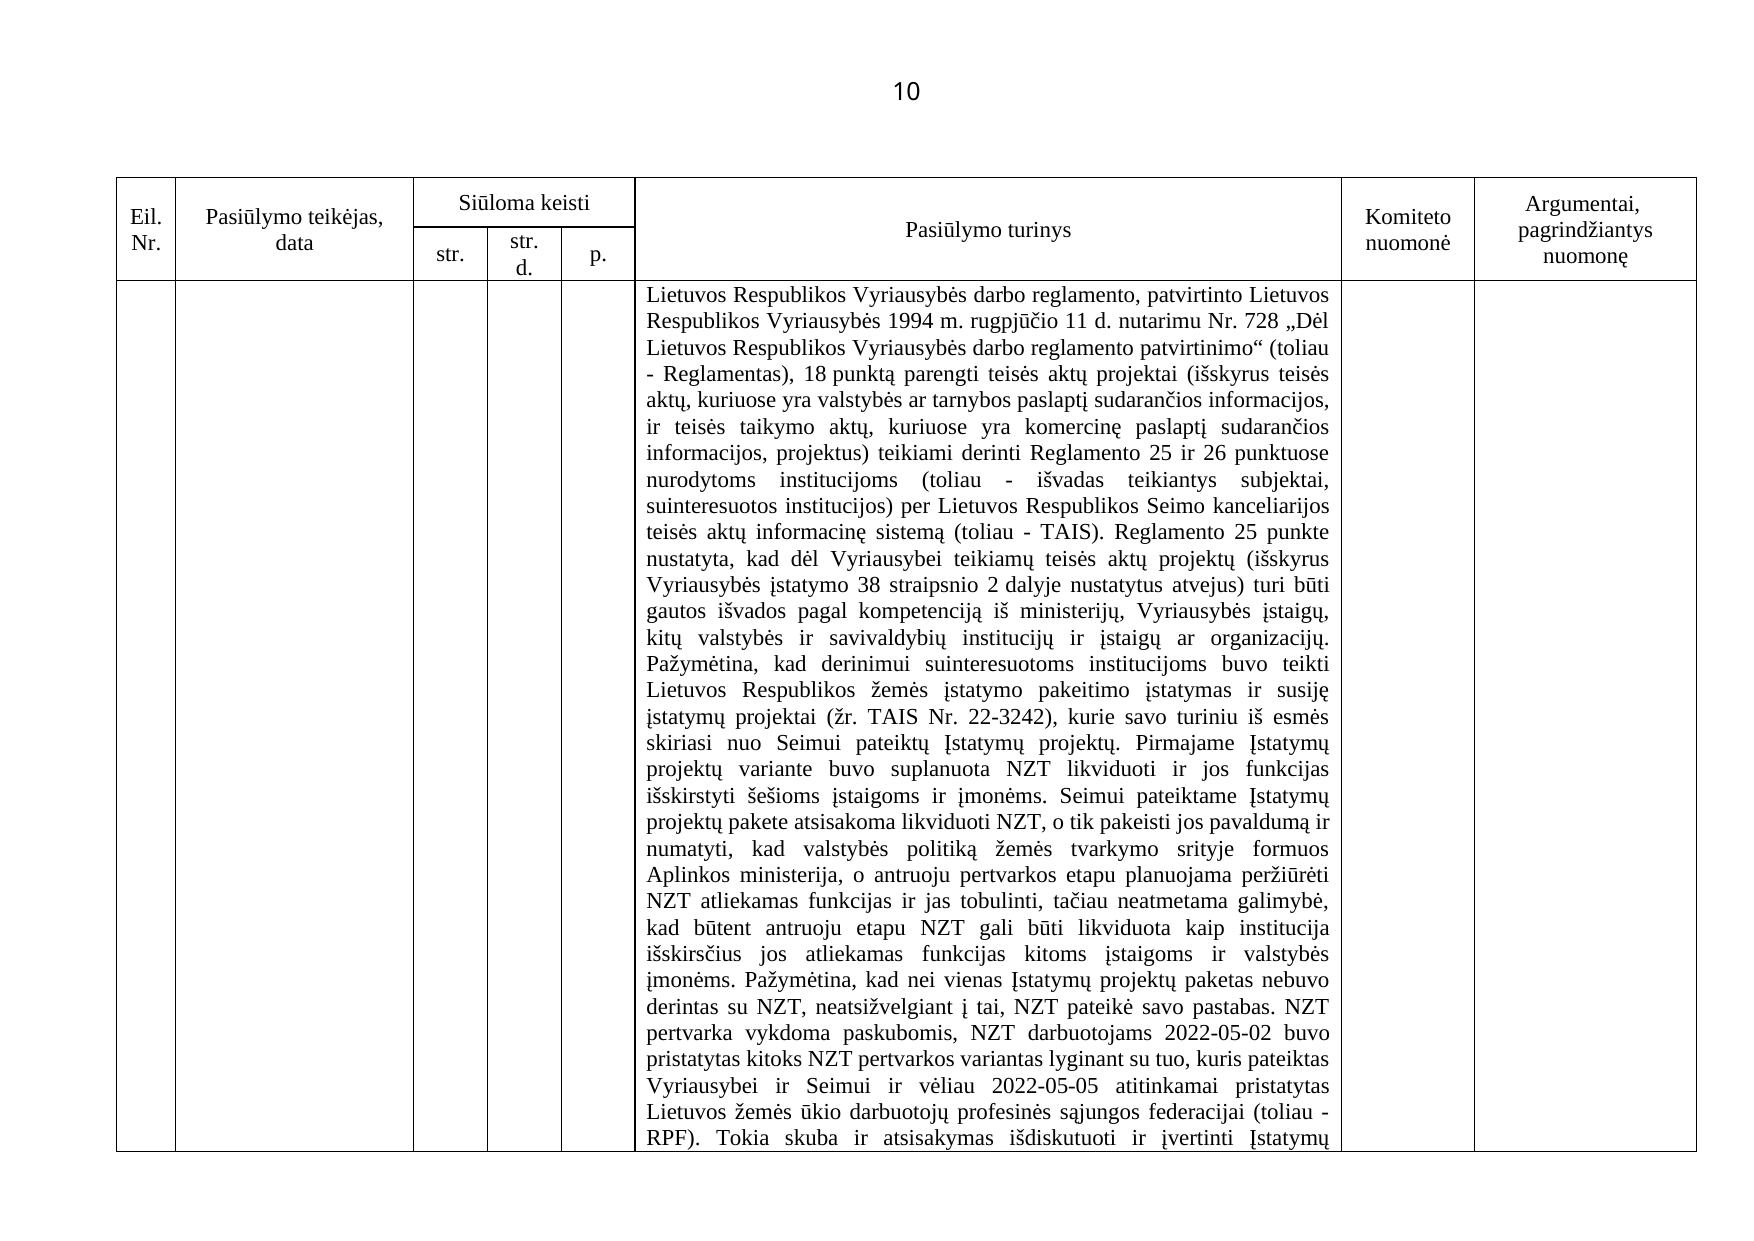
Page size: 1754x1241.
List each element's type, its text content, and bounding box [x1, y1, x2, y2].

table_header Siūloma keisti [414, 178, 634, 226]
table_cell [117, 281, 175, 1151]
table_cell [1475, 281, 1696, 1151]
table_cell [1342, 281, 1474, 1151]
table_header Pasiūlymo teikėjas, data [176, 178, 413, 280]
table_cell str. d. [488, 228, 561, 280]
table_header Argumentai, pagrindžiantys nuomonę [1475, 178, 1696, 280]
table_cell [488, 281, 561, 1151]
table_header Komiteto nuomonė [1342, 178, 1474, 280]
table_header Pasiūlymo turinys [636, 178, 1341, 280]
table_cell [414, 281, 487, 1151]
table_cell [562, 281, 634, 1151]
table_header Eil. Nr. [117, 178, 175, 280]
table_cell p. [562, 228, 634, 280]
table_cell [176, 281, 413, 1151]
table_cell Lietuvos Respublikos Vyriausybės darbo reglamento, patvirtinto Lietuvos Respublikos Vyriausybės 1994 m. rugpjūčio 11 d. nutarimu Nr. 728 „Dėl Lietuvos Respublikos Vyriausybės darbo reglamento patvirtinimo“ (toliau - Reglamentas), 18 punktą parengti teisės aktų projektai (išskyrus teisės aktų, kuriuose yra valstybės ar tarnybos paslaptį sudarančios informacijos, ir teisės taikymo aktų, kuriuose yra komercinę paslaptį sudarančios informacijos, projektus) teikiami derinti Reglamento 25 ir 26 punktuose nurodytoms institucijoms (toliau - išvadas teikiantys subjektai, suinteresuotos institucijos) per Lietuvos Respublikos Seimo kanceliarijos teisės aktų informacinę sistemą (toliau - TAIS). Reglamento 25 punkte nustatyta, kad dėl Vyriausybei teikiamų teisės aktų projektų (išskyrus Vyriausybės įstatymo 38 straipsnio 2 dalyje nustatytus atvejus) turi būti gautos išvados pagal kompetenciją iš ministerijų, Vyriausybės įstaigų, kitų valstybės ir savivaldybių institucijų ir įstaigų ar organizacijų. Pažymėtina, kad derinimui suinteresuotoms institucijoms buvo teikti Lietuvos Respublikos žemės įstatymo pakeitimo įstatymas ir susiję įstatymų projektai (žr. TAIS Nr. 22-3242), kurie savo turiniu iš esmės skiriasi nuo Seimui pateiktų Įstatymų projektų. Pirmajame Įstatymų projektų variante buvo suplanuota NZT likviduoti ir jos funkcijas išskirstyti šešioms įstaigoms ir įmonėms. Seimui pateiktame Įstatymų projektų pakete atsisakoma likviduoti NZT, o tik pakeisti jos pavaldumą ir numatyti, kad valstybės politiką žemės tvarkymo srityje formuos Aplinkos ministerija, o antruoju pertvarkos etapu planuojama peržiūrėti NZT atliekamas funkcijas ir jas tobulinti, tačiau neatmetama galimybė, kad būtent antruoju etapu NZT gali būti likviduota kaip institucija išskirsčius jos atliekamas funkcijas kitoms įstaigoms ir valstybės įmonėms. Pažymėtina, kad nei vienas Įstatymų projektų paketas nebuvo derintas su NZT, neatsižvelgiant į tai, NZT pateikė savo pastabas. NZT pertvarka vykdoma paskubomis, NZT darbuotojams 2022-05-02 buvo pristatytas kitoks NZT pertvarkos variantas lyginant su tuo, kuris pateiktas Vyriausybei ir Seimui ir vėliau 2022-05-05 atitinkamai pristatytas Lietuvos žemės ūkio darbuotojų profesinės sąjungos federacijai (toliau - RPF). Tokia skuba ir atsisakymas išdiskutuoti ir įvertinti Įstatymų [636, 281, 1341, 1151]
table_cell str. [414, 228, 487, 280]
